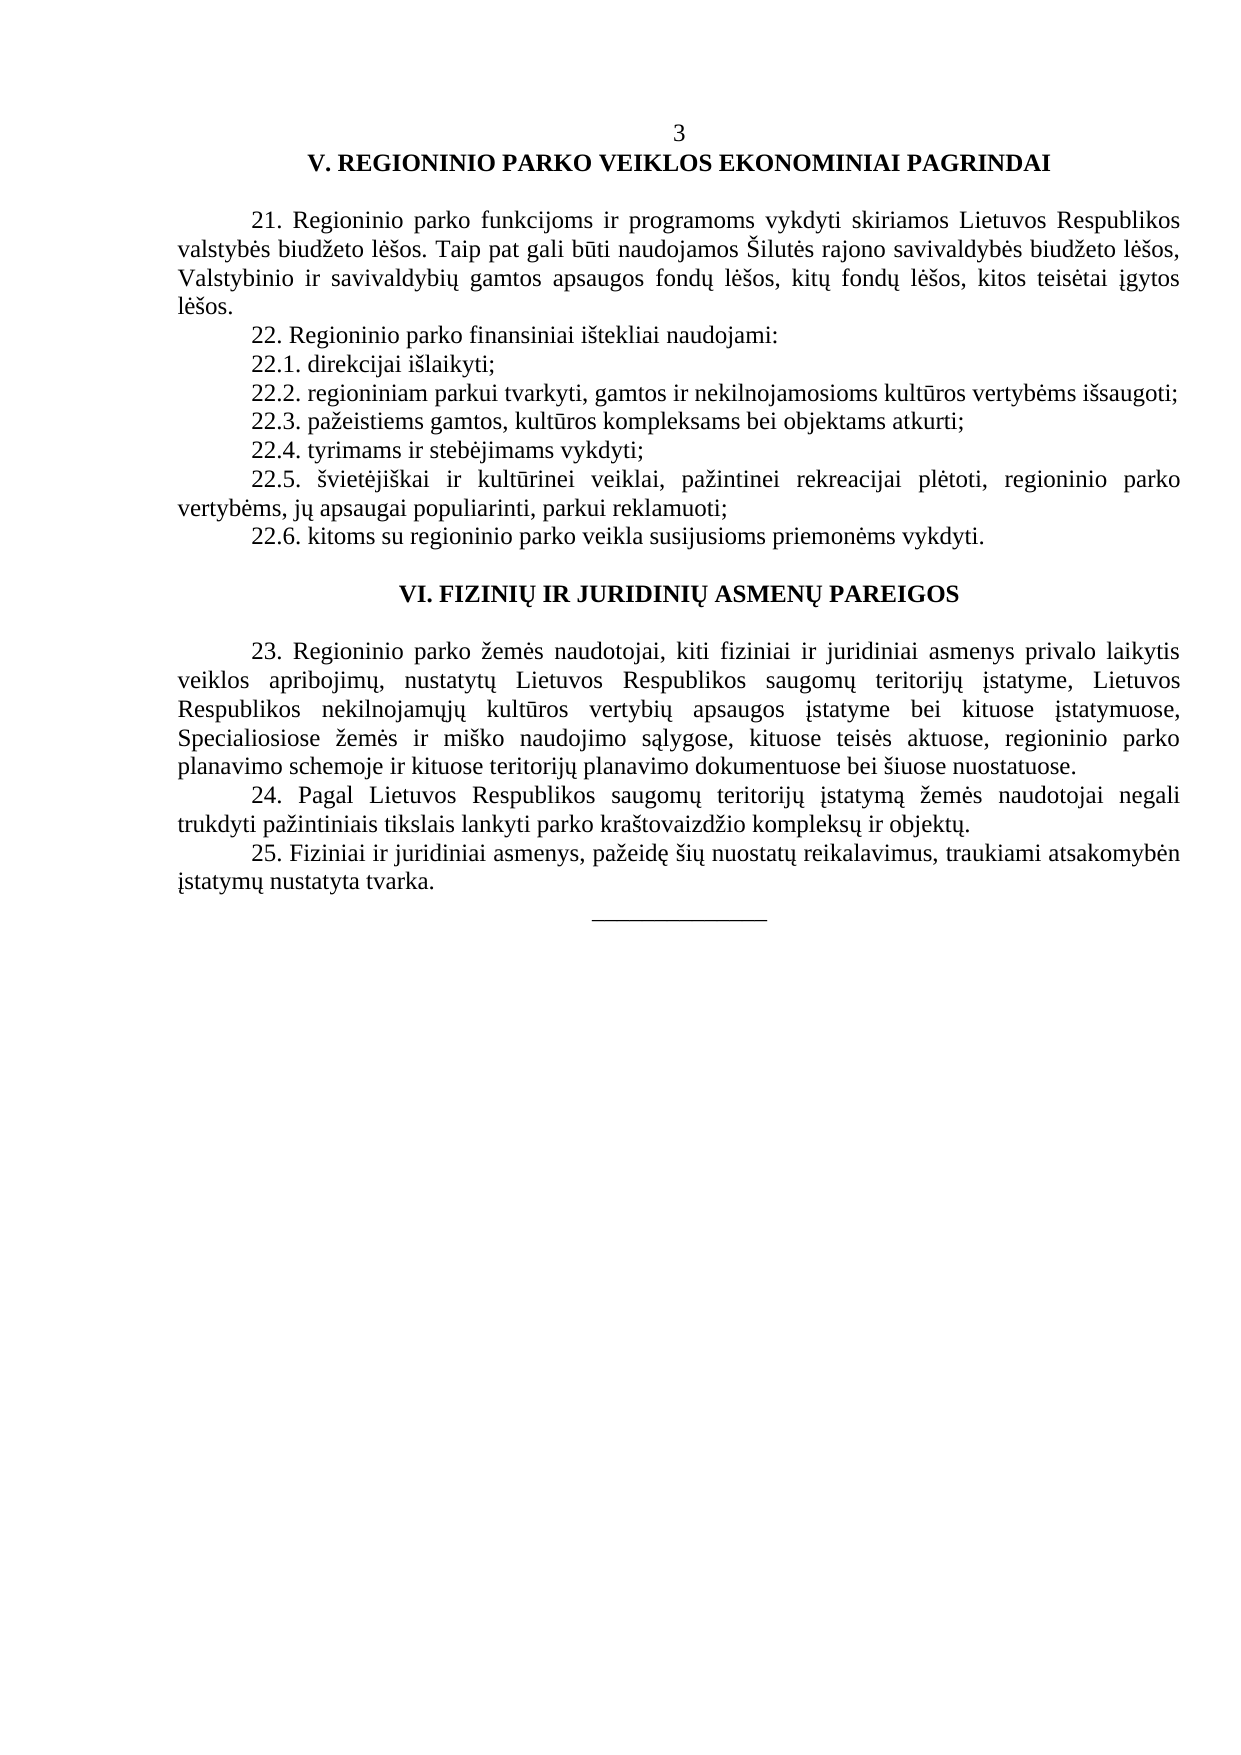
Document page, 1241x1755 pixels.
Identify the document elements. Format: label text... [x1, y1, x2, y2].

text 22. Regioninio parko finansiniai ištekliai naudojami: [177, 320, 1181, 349]
text ______________ [177, 895, 1181, 924]
text 23. Regioninio parko žemės naudotojai, kiti fiziniai ir juridiniai asmenys privalo laikytis veiklos apribojimų, nustatytų Lietuvos Respublikos saugomų teritorijų įstatyme, Lietuvos Respublikos nekilnojamųjų kultūros vertybių apsaugos įstatyme bei kituose įstatymuose, Specialiosiose žemės ir miško naudojimo sąlygose, kituose teisės aktuose, regioninio parko planavimo schemoje ir kituose teritorijų planavimo dokumentuose bei šiuose nuostatuose. [177, 636, 1181, 780]
text 21. Regioninio parko funkcijoms ir programoms vykdyti skiriamos Lietuvos Respublikos valstybės biudžeto lėšos. Taip pat gali būti naudojamos Šilutės rajono savivaldybės biudžeto lėšos, Valstybinio ir savivaldybių gamtos apsaugos fondų lėšos, kitų fondų lėšos, kitos teisėtai įgytos lėšos. [177, 205, 1181, 320]
text 22.2. regioniniam parkui tvarkyti, gamtos ir nekilnojamosioms kultūros vertybėms išsaugoti; [177, 378, 1181, 406]
text 22.3. pažeistiems gamtos, kultūros kompleksams bei objektams atkurti; [177, 406, 1181, 435]
text 25. Fiziniai ir juridiniai asmenys, pažeidę šių nuostatų reikalavimus, traukiami atsakomybėn įstatymų nustatyta tvarka. [177, 838, 1181, 895]
subtitle V. REGIONINIO PARKO VEIKLOS EKONOMINIAI PAGRINDAI [177, 148, 1181, 176]
text 22.5. švietėjiškai ir kultūrinei veiklai, pažintinei rekreacijai plėtoti, regioninio parko vertybėms, jų apsaugai populiarinti, parkui reklamuoti; [177, 464, 1181, 521]
text 24. Pagal Lietuvos Respublikos saugomų teritorijų įstatymą žemės naudotojai negali trukdyti pažintiniais tikslais lankyti parko kraštovaizdžio kompleksų ir objektų. [177, 780, 1181, 838]
text 22.1. direkcijai išlaikyti; [177, 349, 1181, 378]
text 22.4. tyrimams ir stebėjimams vykdyti; [177, 435, 1181, 464]
text 22.6. kitoms su regioninio parko veikla susijusioms priemonėms vykdyti. [177, 521, 1181, 550]
subtitle VI. FIZINIŲ IR JURIDINIŲ ASMENŲ PAREIGOS [177, 579, 1181, 608]
